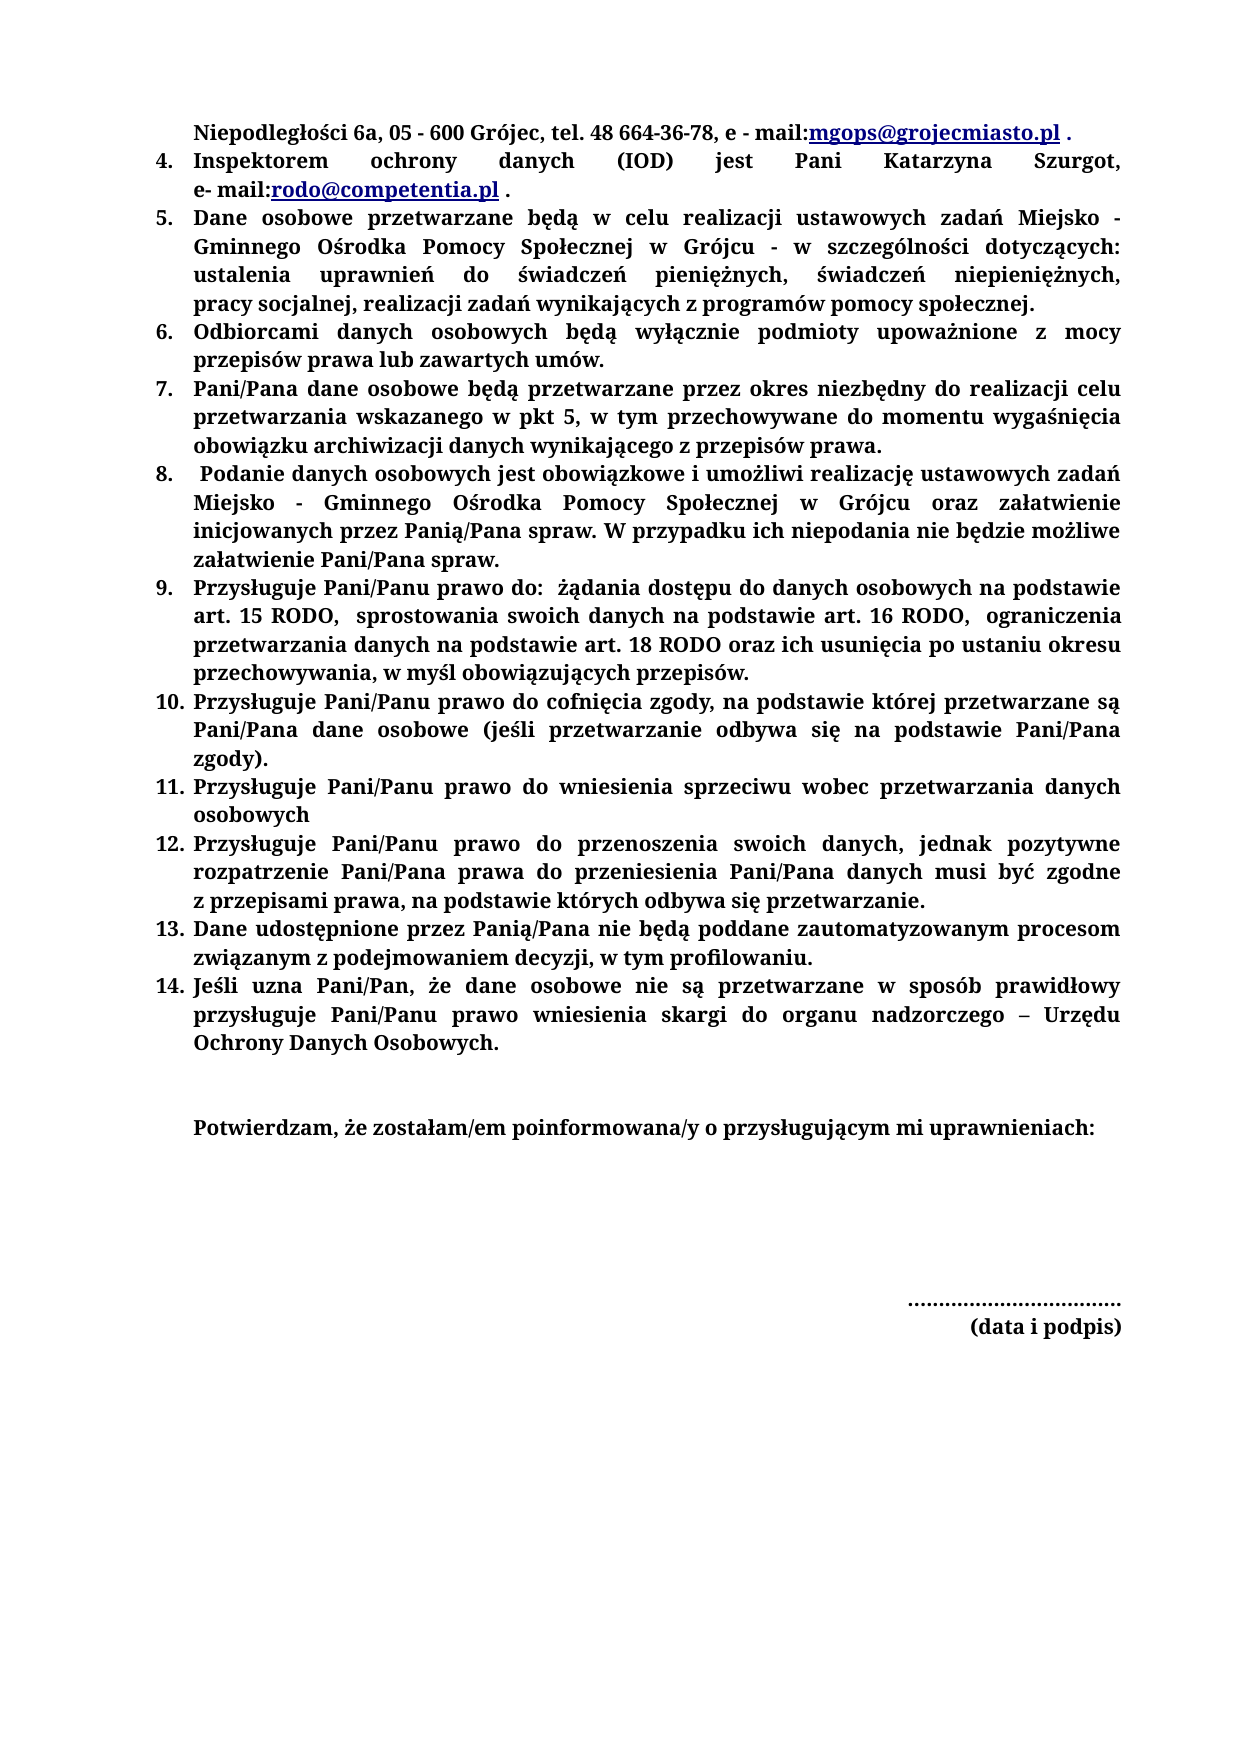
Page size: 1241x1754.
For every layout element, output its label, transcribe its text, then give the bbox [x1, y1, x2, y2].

text (data i podpis) [118, 1312, 1122, 1341]
text …................................ [118, 1284, 1122, 1312]
list Przysługuje Pani/Panu prawo do cofnięcia zgody, na podstawie której przetwarzane są Pani/Pana dane osobowe (jeśli przetwarzanie odbywa się na podstawie Pani/Pana zgody). [156, 687, 1122, 772]
list Dane osobowe przetwarzane będą w celu realizacji ustawowych zadań Miejsko - Gminnego Ośrodka Pomocy Społecznej w Grójcu - w szczególności dotyczących: ustalenia uprawnień do świadczeń pieniężnych, świadczeń niepieniężnych, pracy socjalnej, realizacji zadań wynikających z programów pomocy społecznej. [156, 203, 1122, 317]
list Potwierdzam, że zostałam/em poinformowana/y o przysługującym mi uprawnieniach: [156, 1113, 1122, 1142]
list Dane udostępnione przez Panią/Pana nie będą poddane zautomatyzowanym procesom związanym z podejmowaniem decyzji, w tym profilowaniu. [156, 914, 1122, 971]
list Przysługuje Pani/Panu prawo do wniesienia sprzeciwu wobec przetwarzania danych osobowych [156, 772, 1122, 829]
list Podanie danych osobowych jest obowiązkowe i umożliwi realizację ustawowych zadań Miejsko - Gminnego Ośrodka Pomocy Społecznej w Grójcu oraz załatwienie inicjowanych przez Panią/Pana spraw. W przypadku ich niepodania nie będzie możliwe załatwienie Pani/Pana spraw. [156, 459, 1122, 573]
list Inspektorem ochrony danych (IOD) jest Pani Katarzyna Szurgot, e- mail:rodo@competentia.pl . [156, 147, 1122, 203]
list Przysługuje Pani/Panu prawo do przenoszenia swoich danych, jednak pozytywne rozpatrzenie Pani/Pana prawa do przeniesienia Pani/Pana danych musi być zgodne z przepisami prawa, na podstawie których odbywa się przetwarzanie. [156, 829, 1122, 914]
list Jeśli uzna Pani/Pan, że dane osobowe nie są przetwarzane w sposób prawidłowy przysługuje Pani/Panu prawo wniesienia skargi do organu nadzorczego – Urzędu Ochrony Danych Osobowych. [156, 971, 1122, 1057]
list Pani/Pana dane osobowe będą przetwarzane przez okres niezbędny do realizacji celu przetwarzania wskazanego w pkt 5, w tym przechowywane do momentu wygaśnięcia obowiązku archiwizacji danych wynikającego z przepisów prawa. [156, 374, 1122, 459]
list Odbiorcami danych osobowych będą wyłącznie podmioty upoważnione z mocy przepisów prawa lub zawartych umów. [156, 317, 1122, 374]
list Przysługuje Pani/Panu prawo do: żądania dostępu do danych osobowych na podstawie art. 15 RODO, sprostowania swoich danych na podstawie art. 16 RODO, ograniczenia przetwarzania danych na podstawie art. 18 RODO oraz ich usunięcia po ustaniu okresu przechowywania, w myśl obowiązujących przepisów. [156, 573, 1122, 687]
list Niepodległości 6a, 05 - 600 Grójec, tel. 48 664-36-78, e - mail:mgops@grojecmiasto.pl . [156, 118, 1122, 147]
